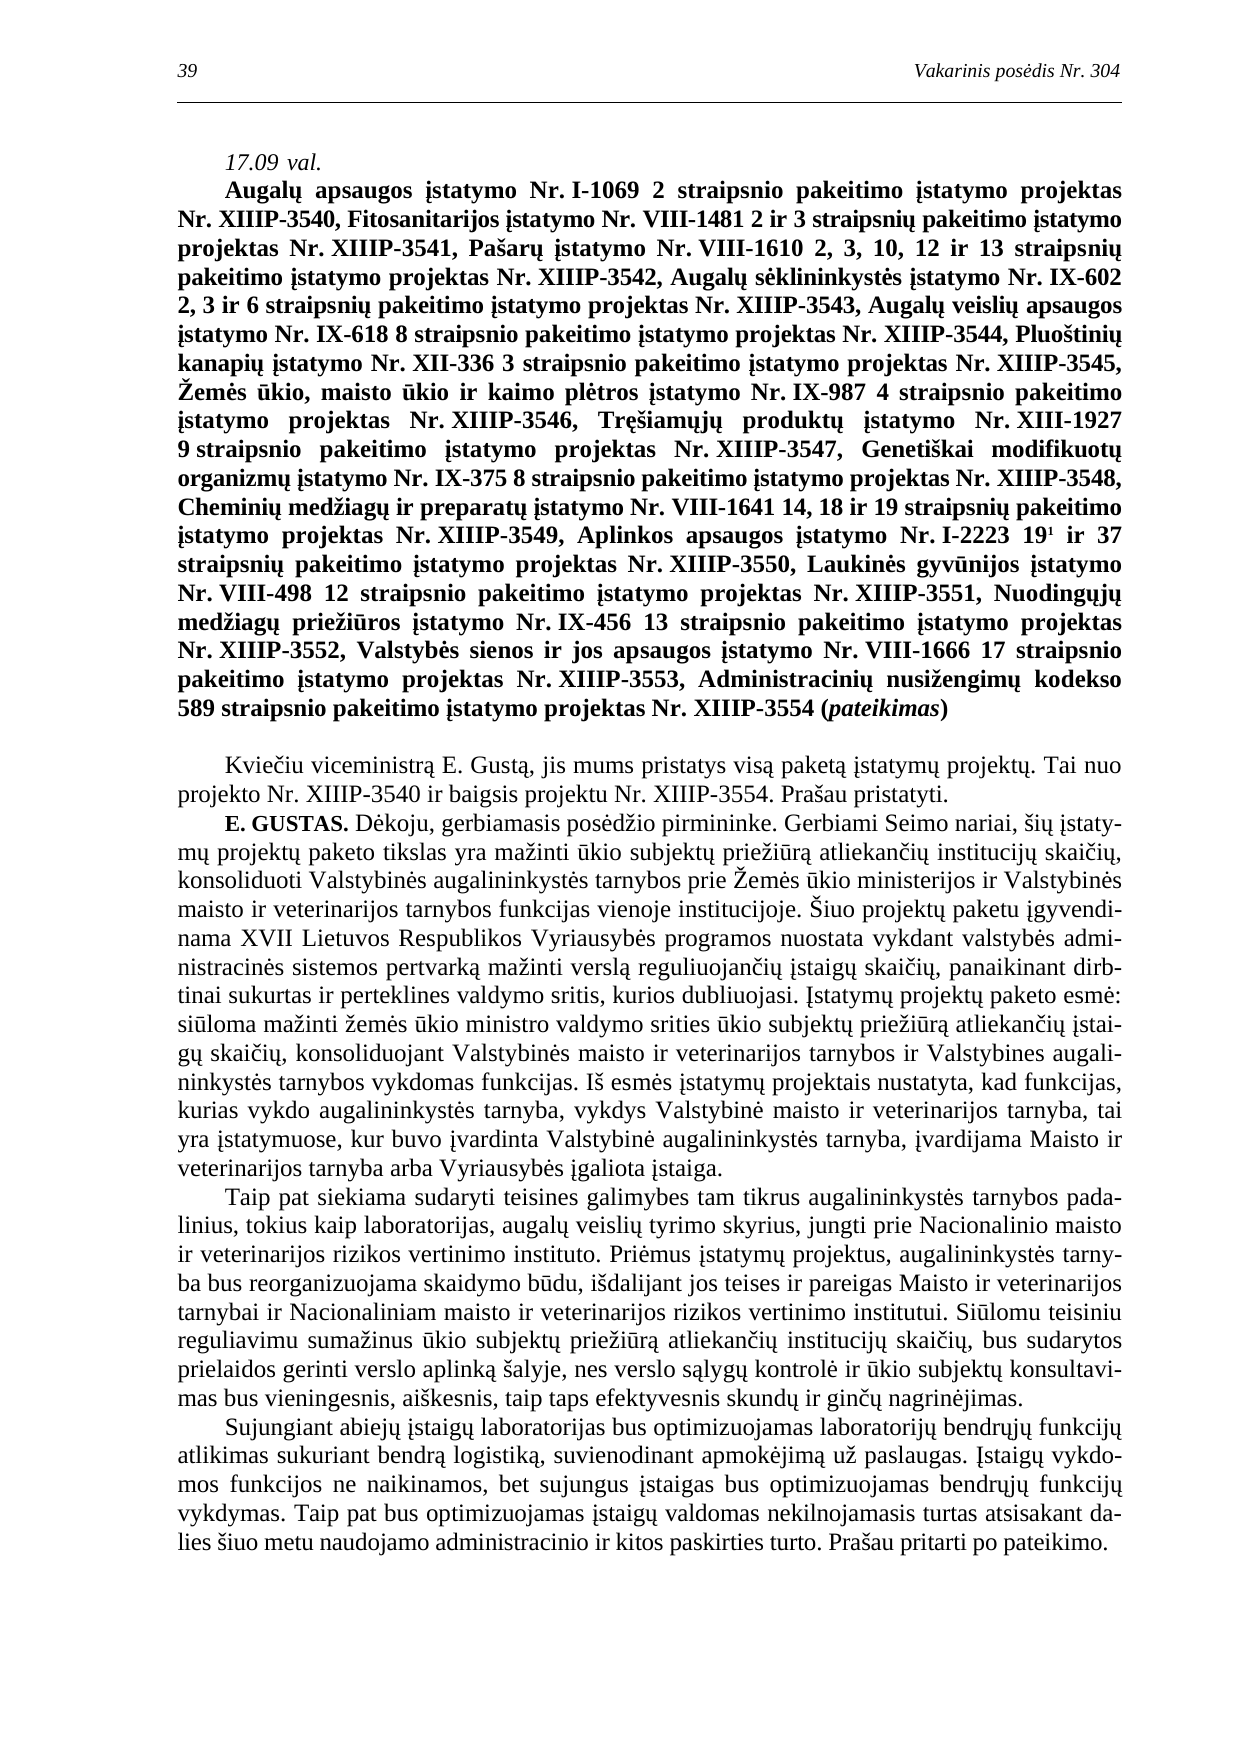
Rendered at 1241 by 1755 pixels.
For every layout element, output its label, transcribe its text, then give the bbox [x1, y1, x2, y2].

text Taip pat sie­kia­ma su­da­ry­ti tei­si­nes ga­li­my­bes tam tik­rus au­ga­li­nin­kys­tės tar­ny­bos pa­da­linius, to­kius kaip la­bo­ra­to­ri­jas, au­ga­lų veis­lių ty­ri­mo sky­rius, jung­ti prie Na­cio­na­li­nio mais­to ir ve­te­ri­na­ri­jos ri­zi­kos ver­ti­ni­mo ins­ti­tu­to. Pri­ėmus įsta­ty­mų pro­jek­tus, au­ga­li­nin­kys­tės tar­ny­ba bus re­or­ga­ni­zuo­ja­ma skai­dy­mo bū­du, iš­da­li­jant jos tei­ses ir pa­rei­gas Mais­to ir ve­te­ri­na­ri­jos tar­ny­bai ir Na­cio­na­li­niam mais­to ir ve­te­ri­na­ri­jos ri­zi­kos ver­ti­ni­mo ins­ti­tu­tui. Siū­lo­mu tei­si­niu re­gu­lia­vi­mu su­ma­ži­nus ūkio sub­jek­tų prie­žiū­rą at­lie­kan­čių ins­ti­tu­ci­jų skai­čių, bus su­da­ry­tos prie­lai­dos ge­rin­ti ver­slo ap­lin­ką ša­ly­je, nes ver­slo są­ly­gų kon­tro­lė ir ūkio sub­jek­tų kon­sul­ta­vi­mas bus vie­nin­ges­nis, aiš­kes­nis, taip taps efek­ty­ves­nis skun­dų ir gin­čų nag­ri­nė­ji­mas. [177, 1182, 1122, 1412]
text 17.09 val. [224, 148, 1122, 175]
text E. GUSTAS. Dė­ko­ju, ger­bia­ma­sis po­sė­džio pir­mi­nin­ke. Ger­bia­mi Sei­mo na­riai, šių įsta­ty­mų pro­jek­tų pa­ke­to tiks­las yra ma­žin­ti ūkio sub­jek­tų prie­žiū­rą at­lie­kan­čių ins­ti­tu­ci­jų skai­čių, kon­so­li­duo­ti Vals­ty­bi­nės au­ga­li­nin­kys­tės tar­ny­bos prie Že­mės ūkio mi­nis­te­ri­jos ir Vals­ty­bi­nės mais­to ir ve­te­ri­na­ri­jos tar­ny­bos funk­ci­jas vie­no­je ins­ti­tu­ci­jo­je. Šiuo pro­jek­tų pa­ke­tu įgy­ven­di­na­ma XVII Lie­tu­vos Res­pub­li­kos Vy­riau­sy­bės pro­gra­mos nuo­sta­ta vyk­dant vals­ty­bės ad­mi­nist­ra­ci­nės sis­te­mos per­tvar­ką ma­žin­ti ver­slą re­gu­liuo­jan­čių įstai­gų skai­čių, pa­nai­ki­nant dirb­ti­nai su­kur­tas ir per­tek­li­nes val­dy­mo sri­tis, ku­rios dub­liuo­ja­si. Įsta­ty­mų pro­jek­tų pa­ke­to es­mė: siū­lo­ma ma­žin­ti že­mės ūkio mi­nist­ro val­dy­mo sri­ties ūkio sub­jek­tų prie­žiū­rą at­lie­kan­čių įstai­gų skai­čių, kon­so­li­duo­jant Vals­ty­bi­nės mais­to ir ve­te­ri­na­ri­jos tar­ny­bos ir Vals­ty­bi­nes au­ga­li­nin­kys­tės tar­ny­bos vyk­do­mas funk­ci­jas. Iš es­mės įsta­ty­mų pro­jek­tais nu­sta­ty­ta, kad funk­ci­jas, ku­rias vyk­do au­ga­li­nin­kys­tės tar­ny­ba, vyk­dys Vals­ty­bi­nė mais­to ir ve­te­ri­na­ri­jos tar­ny­ba, tai yra įsta­ty­muo­se, kur bu­vo įvar­din­ta Vals­ty­bi­nė au­ga­li­nin­kys­tės tar­ny­ba, įvar­di­ja­ma Mais­to ir ve­te­ri­na­ri­jos tar­ny­ba ar­ba Vy­riau­sy­bės įga­lio­ta įstai­ga. [177, 808, 1122, 1182]
text Au­ga­lų ap­sau­gos įsta­ty­mo Nr. I-1069 2 straips­nio pa­kei­ti­mo įsta­ty­mo pro­jek­tas Nr. XIIIP-3540, Fi­to­sa­ni­ta­ri­jos įsta­ty­mo Nr. VIII-1481 2 ir 3 straips­nių pa­kei­ti­mo įstatymo pro­jek­tas Nr. XIIIP-3541, Pa­ša­rų įsta­ty­mo Nr. VIII-1610 2, 3, 10, 12 ir 13 straips­nių pakei­ti­mo įsta­ty­mo pro­jek­tas Nr. XIIIP-3542, Au­ga­lų sėk­li­nin­kys­tės įsta­ty­mo Nr. IX-602 2, 3 ir 6 straips­nių pa­kei­ti­mo įsta­ty­mo pro­jek­tas Nr. XIIIP-3543, Au­ga­lų veis­lių ap­sau­gos įsta­ty­mo Nr. IX-618 8 straips­nio pa­kei­ti­mo įsta­ty­mo pro­jek­tas Nr. XIIIP-3544, Pluoš­ti­nių ka­na­pių įsta­ty­mo Nr. XII-336 3 straips­nio pa­kei­ti­mo įsta­ty­mo pro­jek­tas Nr. XIIIP-3545, Že­mės ūkio, mais­to ūkio ir kai­mo plėt­ros įsta­ty­mo Nr. IX-987 4 straips­nio pa­kei­ti­mo įsta­ty­mo pro­jek­tas Nr. XIIIP-3546, Trę­šia­mų­jų pro­duk­tų įsta­ty­mo Nr. XIII-1927 9 straips­nio pa­kei­ti­mo įsta­ty­mo pro­jek­tas Nr. XIIIP-3547, Ge­ne­tiš­kai mo­di­fi­kuo­tų organiz­mų įsta­ty­mo Nr. IX-375 8 straips­nio pa­kei­ti­mo įsta­ty­mo pro­jek­tas Nr. XIIIP-3548, Che­mi­nių me­džia­gų ir pre­pa­ra­tų įsta­ty­mo Nr. VIII-1641 14, 18 ir 19 straips­nių pa­kei­ti­mo įsta­ty­mo pro­jek­tas Nr. XIIIP-3549, Ap­lin­kos ap­sau­gos įsta­ty­mo Nr. I-2223 191 ir 37 straips­nių pa­kei­ti­mo įsta­ty­mo pro­jek­tas Nr. XIIIP-3550, Lau­ki­nės gy­vū­ni­jos įsta­ty­mo Nr. VIII-498 12 straips­nio pa­kei­ti­mo įsta­ty­mo pro­jek­tas Nr. XIIIP-3551, Nuo­din­gų­jų me­džia­gų prie­žiū­ros įsta­ty­mo Nr. IX-456 13 straips­nio pa­kei­ti­mo įsta­ty­mo pro­jek­tas Nr. XIIIP-3552, Vals­ty­bės sie­nos ir jos ap­sau­gos įsta­ty­mo Nr. VIII-1666 17 straips­nio pa­kei­ti­mo įsta­ty­mo pro­jek­tas Nr. XIIIP-3553, Ad­mi­nist­ra­ci­nių nu­si­žen­gi­mų ko­dek­so 589 straips­nio pa­kei­ti­mo įsta­ty­mo pro­jek­tas Nr. XIIIP-3554 (pa­tei­ki­mas) [177, 175, 1122, 722]
text Su­jun­giant abie­jų įstai­gų la­bo­ra­to­ri­jas bus op­ti­mi­zuo­ja­mas la­bo­ra­to­ri­jų ben­drų­jų funk­ci­jų at­li­ki­mas su­ku­riant ben­drą lo­gis­ti­ką, su­vie­no­di­nant ap­mo­kė­ji­mą už pa­slau­gas. Įstai­gų vyk­do­mos funk­ci­jos ne nai­ki­na­mos, bet su­jun­gus įstai­gas bus op­ti­mi­zuo­ja­mas ben­drų­jų funk­ci­jų vyk­dy­mas. Taip pat bus op­ti­mi­zuo­ja­mas įstai­gų val­do­mas ne­kil­no­ja­ma­sis tur­tas at­si­sa­kant da­lies šiuo me­tu nau­do­ja­mo ad­mi­nist­ra­ci­nio ir ki­tos pa­skir­ties tur­to. Pra­šau pri­tar­ti po pa­tei­ki­mo. [177, 1412, 1122, 1555]
text Kvie­čiu vi­ce­mi­nist­rą E. Gus­tą, jis mums pri­sta­tys vi­są pa­ke­tą įsta­ty­mų pro­jek­tų. Tai nuo pro­jek­to Nr. XIIIP-3540 ir baig­sis pro­jek­tu Nr. XIIIP-3554. Pra­šau pri­sta­ty­ti. [177, 750, 1122, 808]
